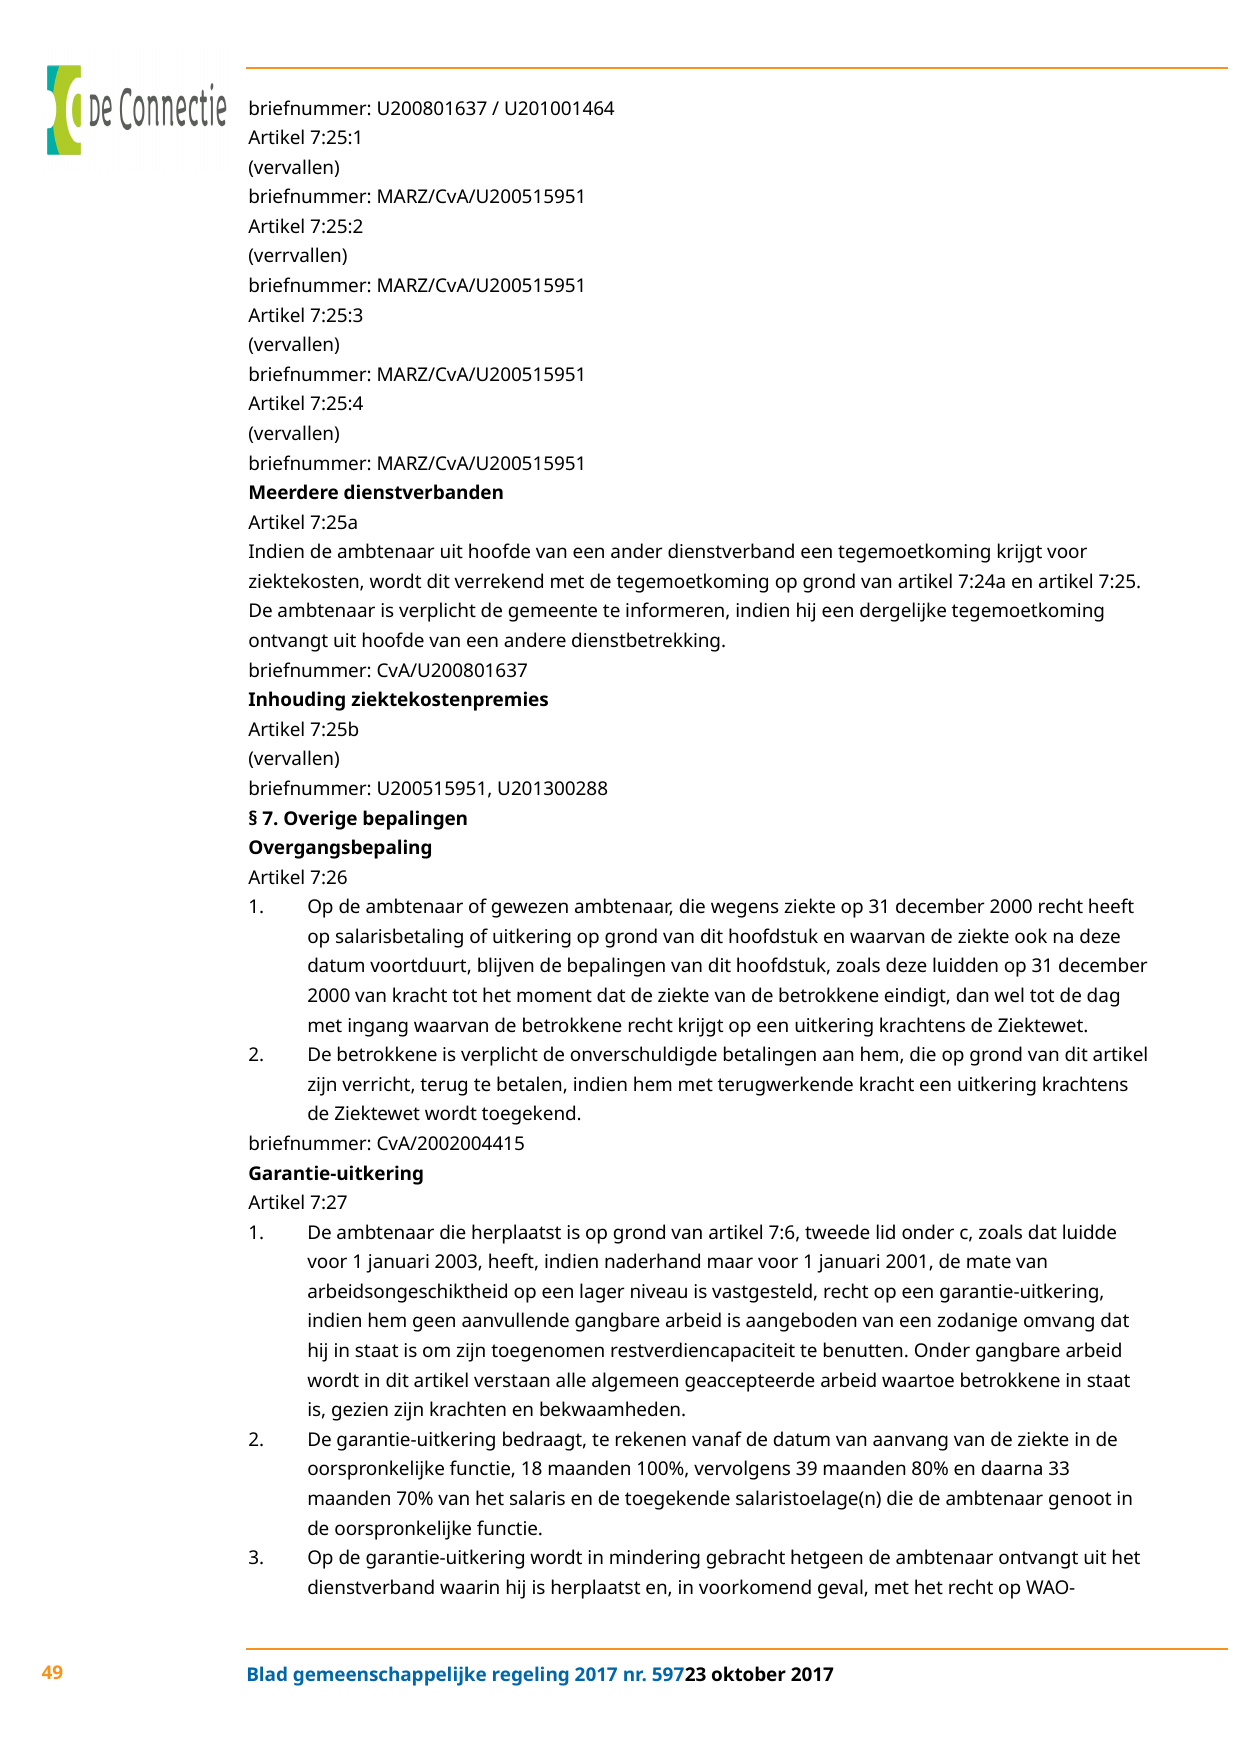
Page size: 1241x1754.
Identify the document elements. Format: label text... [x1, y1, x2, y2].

text Artikel 7:25b [248, 716, 1152, 742]
text (vervallen) [248, 420, 1152, 446]
text briefnummer: U200801637 / U201001464 [248, 95, 1152, 121]
text briefnummer: U200515951, U201300288 [248, 775, 1152, 801]
text Indien de ambtenaar uit hoofde van een ander dienstverband een tegemoetkoming krijgt voor ziektekosten, wordt dit verrekend met de tegemoetkoming op grond van artikel 7:24a en artikel 7:25. De ambtenaar is verplicht de gemeente te informeren, indien hij een dergelijke tegemoetkoming ontvangt uit hoofde van een andere dienstbetrekking. [248, 538, 1152, 653]
text briefnummer: MARZ/CvA/U200515951 [248, 183, 1152, 209]
text briefnummer: CvA/U200801637 [248, 657, 1152, 683]
picture [41, 47, 231, 172]
text briefnummer: MARZ/CvA/U200515951 [248, 450, 1152, 476]
text briefnummer: MARZ/CvA/U200515951 [248, 272, 1152, 298]
text briefnummer: MARZ/CvA/U200515951 [248, 361, 1152, 387]
text Artikel 7:25:2 [248, 213, 1152, 239]
text briefnummer: CvA/2002004415 [248, 1130, 1152, 1156]
text Inhouding ziektekostenpremies [248, 686, 1152, 712]
text Artikel 7:25:4 [248, 391, 1152, 416]
text Artikel 7:25:1 [248, 124, 1152, 150]
text § 7. Overige bepalingen [248, 805, 1152, 831]
text Meerdere dienstverbanden [248, 479, 1152, 505]
text Artikel 7:26 [248, 864, 1152, 890]
text Artikel 7:27 [248, 1189, 1152, 1215]
list De ambtenaar die herplaatst is op grond van artikel 7:6, tweede lid onder c, zoals dat luidde voor 1 januari 2003, heeft, indien naderhand maar voor 1 januari 2001, de mate van arbeidsongeschiktheid op een lager niveau is vastgesteld, recht op een garantie-uitkering, indien hem geen aanvullende gangbare arbeid is aangeboden van een zodanige omvang dat hij in staat is om zijn toegenomen restverdiencapaciteit te benutten. Onder gangbare arbeid wordt in dit artikel verstaan alle algemeen geaccepteerde arbeid waartoe betrokkene in staat is, gezien zijn krachten en bekwaamheden. [248, 1219, 1152, 1422]
list De betrokkene is verplicht de onverschuldigde betalingen aan hem, die op grond van dit artikel zijn verricht, terug te betalen, indien hem met terugwerkende kracht een uitkering krachtens de Ziektewet wordt toegekend. [248, 1041, 1152, 1126]
text (vervallen) [248, 154, 1152, 180]
text (vervallen) [248, 331, 1152, 357]
list De garantie-uitkering bedraagt, te rekenen vanaf de datum van aanvang van de ziekte in de oorspronkelijke functie, 18 maanden 100%, vervolgens 39 maanden 80% en daarna 33 maanden 70% van het salaris en de toegekende salaristoelage(n) die de ambtenaar genoot in de oorspronkelijke functie. [248, 1426, 1152, 1541]
list Op de ambtenaar of gewezen ambtenaar, die wegens ziekte op 31 december 2000 recht heeft op salarisbetaling of uitkering op grond van dit hoofdstuk en waarvan de ziekte ook na deze datum voortduurt, blijven de bepalingen van dit hoofdstuk, zoals deze luidden op 31 december 2000 van kracht tot het moment dat de ziekte van de betrokkene eindigt, dan wel tot de dag met ingang waarvan de betrokkene recht krijgt op een uitkering krachtens de Ziektewet. [248, 893, 1152, 1038]
text (verrvallen) [248, 243, 1152, 268]
text Overgangsbepaling [248, 834, 1152, 860]
text Garantie-uitkering [248, 1160, 1152, 1186]
text Artikel 7:25a [248, 509, 1152, 535]
text (vervallen) [248, 746, 1152, 771]
text Artikel 7:25:3 [248, 302, 1152, 328]
list Op de garantie-uitkering wordt in mindering gebracht hetgeen de ambtenaar ontvangt uit het dienstverband waarin hij is herplaatst en, in voorkomend geval, met het recht op WAO- [248, 1544, 1152, 1600]
